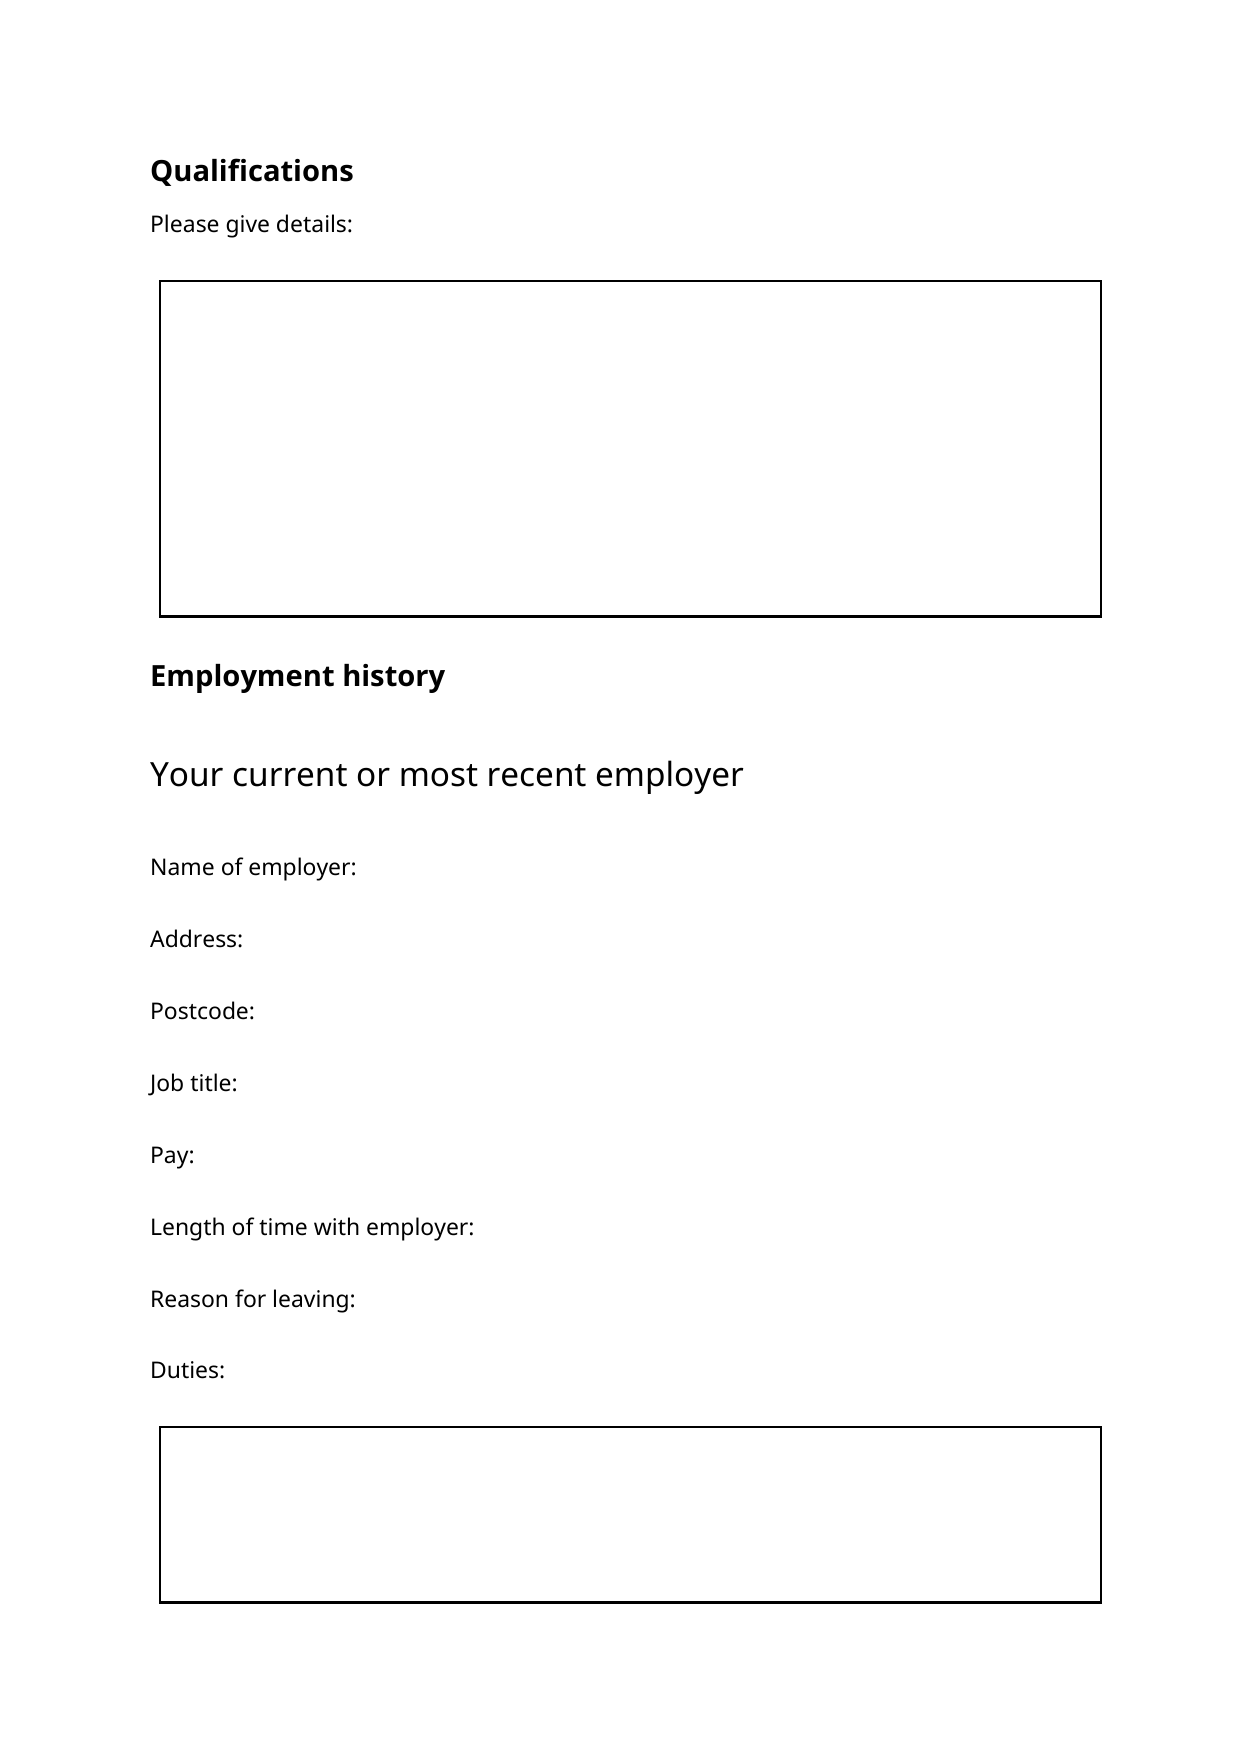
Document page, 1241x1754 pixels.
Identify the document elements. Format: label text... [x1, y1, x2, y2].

text Please give details: [150, 208, 1091, 239]
text Pay: [150, 1139, 1091, 1170]
subtitle Your current or most recent employer [150, 751, 1091, 796]
text Reason for leaving: [150, 1282, 1091, 1314]
text Length of time with employer: [150, 1211, 1091, 1242]
text Duties: [150, 1354, 1091, 1386]
table_header [161, 282, 1100, 615]
text Postcode: [150, 995, 1091, 1026]
subtitle Employment history [150, 655, 1091, 695]
subtitle Qualifications [150, 150, 1091, 190]
text Job title: [150, 1067, 1091, 1098]
text Address: [150, 923, 1091, 954]
text Name of employer: [150, 851, 1091, 882]
table_header [161, 1428, 1100, 1601]
